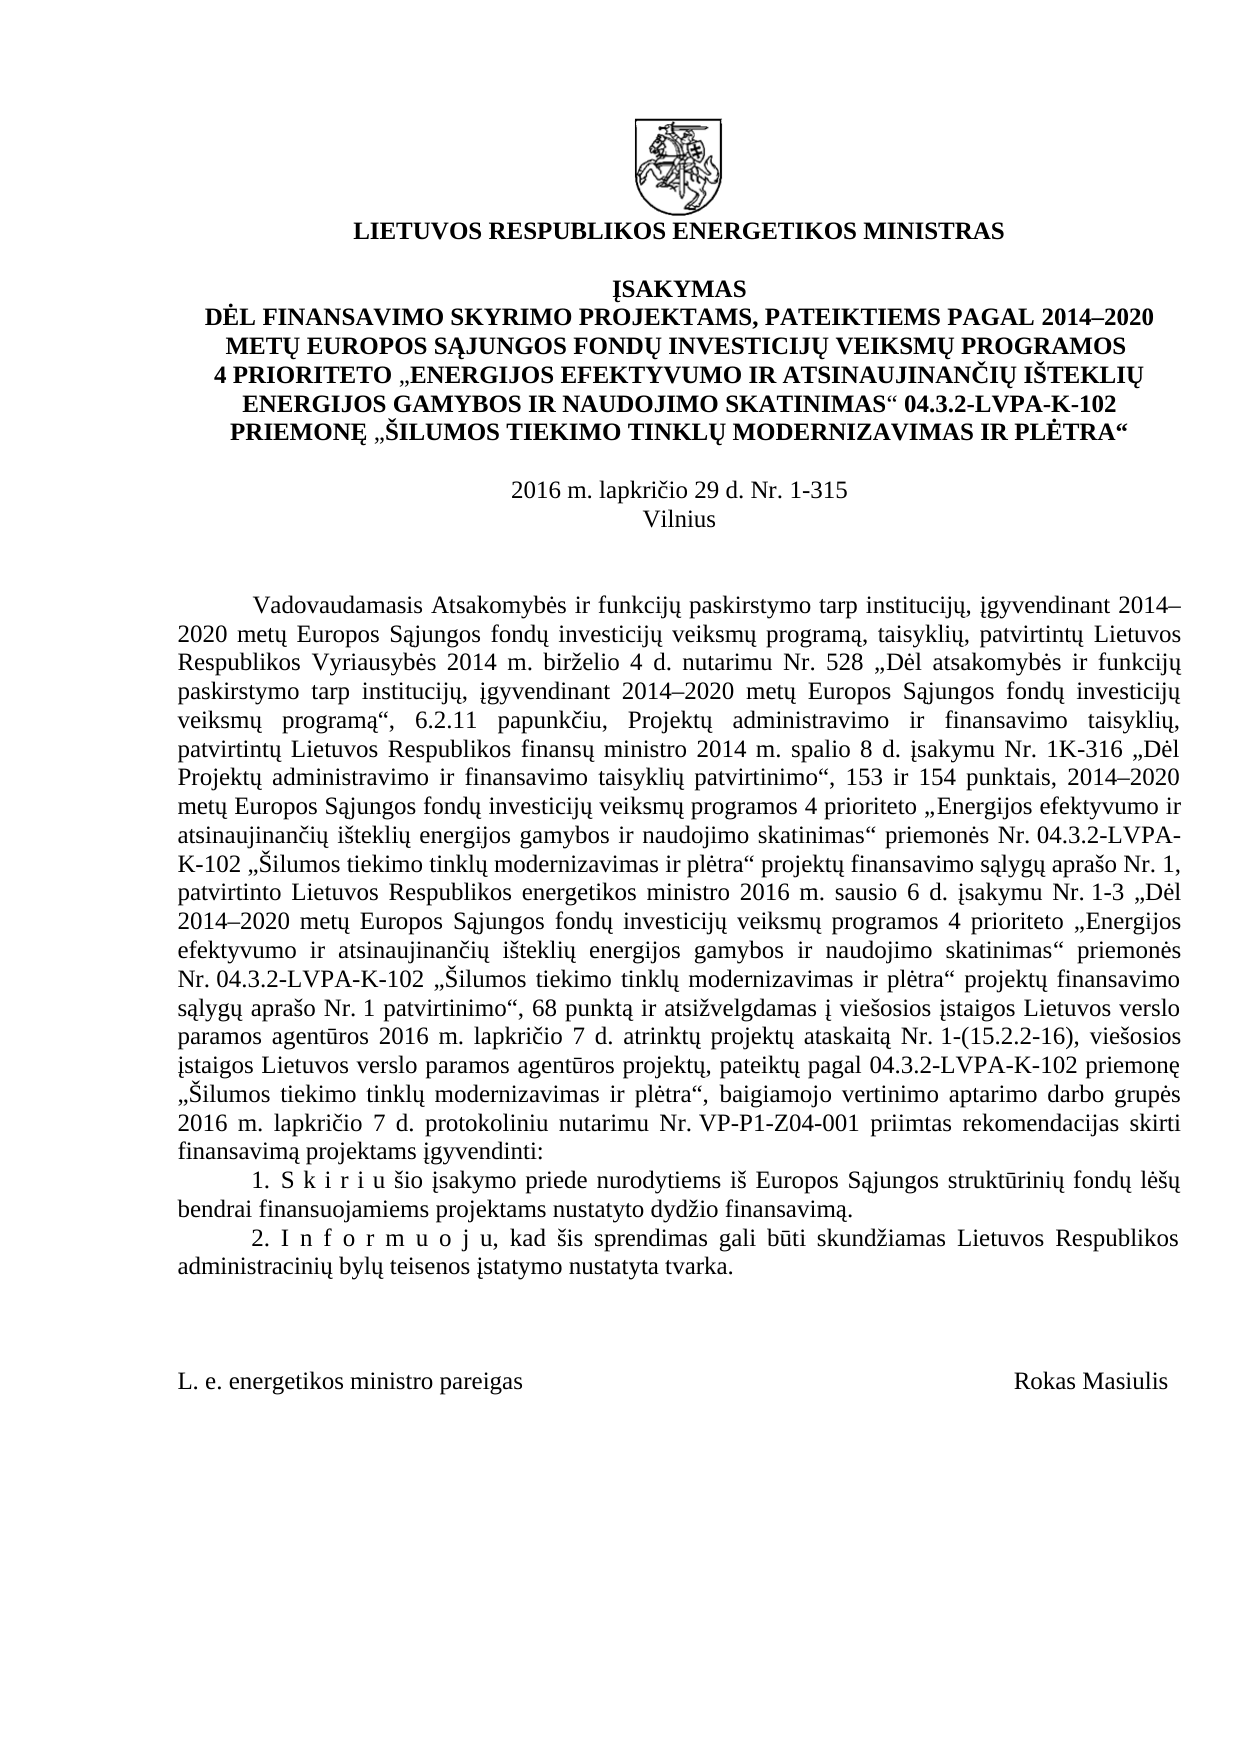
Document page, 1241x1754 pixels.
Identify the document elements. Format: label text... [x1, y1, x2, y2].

text Vadovaudamasis Atsakomybės ir funkcijų paskirstymo tarp institucijų, įgyvendinant 2014–2020 metų Europos Sąjungos fondų investicijų veiksmų programą, taisyklių, patvirtintų Lietuvos Respublikos Vyriausybės 2014 m. birželio 4 d. nutarimu Nr. 528 „Dėl atsakomybės ir funkcijų paskirstymo tarp institucijų, įgyvendinant 2014–2020 metų Europos Sąjungos fondų investicijų veiksmų programą“, 6.2.11 papunkčiu, Projektų administravimo ir finansavimo taisyklių, patvirtintų Lietuvos Respublikos finansų ministro 2014 m. spalio 8 d. įsakymu Nr. 1K-316 „Dėl Projektų administravimo ir finansavimo taisyklių patvirtinimo“, 153 ir 154 punktais, 2014–2020 metų Europos Sąjungos fondų investicijų veiksmų programos 4 prioriteto „Energijos efektyvumo ir atsinaujinančių išteklių energijos gamybos ir naudojimo skatinimas“ priemonės Nr. 04.3.2-LVPA-K-102 „Šilumos tiekimo tinklų modernizavimas ir plėtra“ projektų finansavimo sąlygų aprašo Nr. 1, patvirtinto Lietuvos Respublikos energetikos ministro 2016 m. sausio 6 d. įsakymu Nr. 1-3 „Dėl 2014–2020 metų Europos Sąjungos fondų investicijų veiksmų programos 4 prioriteto „Energijos efektyvumo ir atsinaujinančių išteklių energijos gamybos ir naudojimo skatinimas“ priemonės Nr. 04.3.2-LVPA-K-102 „Šilumos tiekimo tinklų modernizavimas ir plėtra“ projektų finansavimo sąlygų aprašo Nr. 1 patvirtinimo“, 68 punktą ir atsižvelgdamas į viešosios įstaigos Lietuvos verslo paramos agentūros 2016 m. lapkričio 7 d. atrinktų projektų ataskaitą Nr. 1-(15.2.2-16), viešosios įstaigos Lietuvos verslo paramos agentūros projektų, pateiktų pagal 04.3.2-LVPA-K-102 priemonę „Šilumos tiekimo tinklų modernizavimas ir plėtra“, baigiamojo vertinimo aptarimo darbo grupės 2016 m. lapkričio 7 d. protokoliniu nutarimu Nr. VP-P1-Z04-001 priimtas rekomendacijas skirti finansavimą projektams įgyvendinti: [177, 590, 1181, 1165]
text ĮSAKYMAS [177, 274, 1181, 302]
text 1. S k i r i u šio įsakymo priede nurodytiems iš Europos Sąjungos struktūrinių fondų lėšų bendrai finansuojamiems projektams nustatyto dydžio finansavimą. [177, 1165, 1181, 1223]
text 2016 m. lapkričio 29 d. Nr. 1-315 [177, 475, 1181, 504]
text L. e. energetikos ministro pareigas Rokas Masiulis [177, 1366, 1181, 1395]
text LIETUVOS RESPUBLIKOS energetikos MINISTRAS [177, 216, 1181, 245]
text 2. I n f o r m u o j u, kad šis sprendimas gali būti skundžiamas Lietuvos Respublikos administracinių bylų teisenos įstatymo nustatyta tvarka. [177, 1223, 1181, 1280]
text Vilnius [177, 504, 1181, 532]
text DĖL FINANSAVIMO SKYRIMO PROJEKTAMS, PATEIKTIEMS PAGAL 2014–2020 METŲ EUROPOS SĄJUNGOS FONDŲ INVESTICIJŲ VEIKSMŲ PROGRAMOS 4 PRIORITETO „ENERGIJOS EFEKTYVUMO IR ATSINAUJINANČIŲ IŠTEKLIŲ ENERGIJOS GAMYBOS IR NAUDOJIMO SKATINIMAS“ 04.3.2-LVPA-K-102 PRIEMONĘ „ŠILUMOS TIEKIMO TINKLŲ MODERNIZAVIMAS IR PLĖTRA“ [177, 302, 1181, 446]
